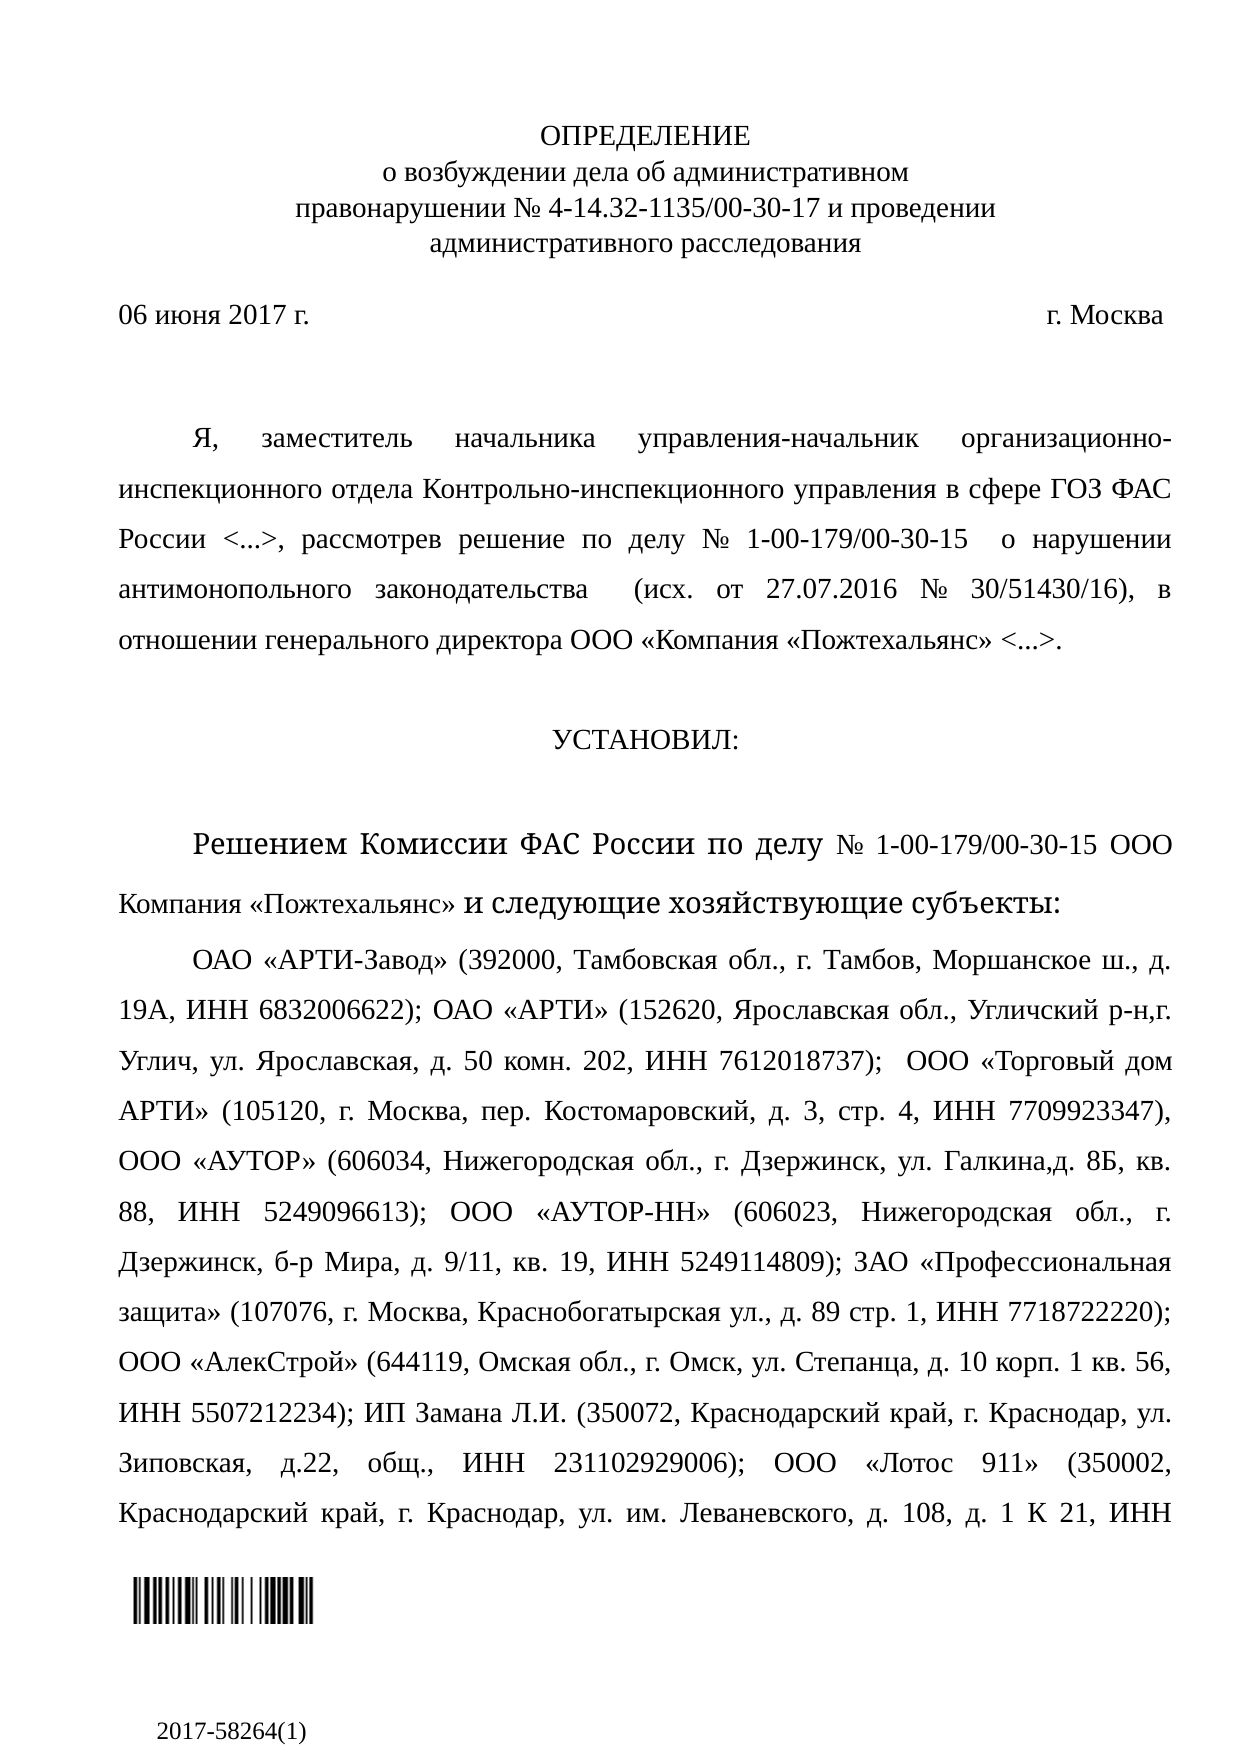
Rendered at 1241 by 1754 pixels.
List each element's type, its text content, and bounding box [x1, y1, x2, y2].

text правонарушении № 4-14.32-1135/00-30-17 и проведении [118, 190, 1173, 223]
text ОПРЕДЕЛЕНИЕ [118, 118, 1173, 152]
text о возбуждении дела об административном [118, 154, 1173, 187]
text УСТАНОВИЛ: [118, 722, 1173, 756]
text 06 июня 2017 г. г. Москва [118, 297, 1173, 331]
text ОАО «АРТИ-Завод» (392000, Тамбовская обл., г. Тамбов, Моршанское ш., д. 19А, ИНН 6832006622); ОАО «АРТИ» (152620, Ярославская обл., Угличский р-н,г. Углич, ул. Ярославская, д. 50 комн. 202, ИНН 7612018737); ООО «Торговый дом АРТИ» (105120, г. Москва, пер. Костомаровский, д. 3, стр. 4, ИНН 7709923347), ООО «АУТОР» (606034, Нижегородская обл., г. Дзержинск, ул. Галкина,д. 8Б, кв. 88, ИНН 5249096613); ООО «АУТОР-НН» (606023, Нижегородская обл., г. Дзержинск, б-р Мира, д. 9/11, кв. 19, ИНН 5249114809); ЗАО «Профессиональная защита» (107076, г. Москва, Краснобогатырская ул., д. 89 стр. 1, ИНН 7718722220); ООО «АлекСтрой» (644119, Омская обл., г. Омск, ул. Степанца, д. 10 корп. 1 кв. 56, ИНН 5507212234); ИП Замана Л.И. (350072, Краснодарский край, г. Краснодар, ул. Зиповская, д.22, общ., ИНН 231102929006); ООО «Лотос 911» (350002, Краснодарский край, г. Краснодар, ул. им. Леваневского, д. 108, д. 1 К 21, ИНН [118, 942, 1173, 1529]
picture [118, 1577, 331, 1624]
text административного расследования [118, 226, 1173, 259]
text Я, заместитель начальника управления-начальник организационно-инспекционного отдела Контрольно-инспекционного управления в сфере ГОЗ ФАС России <...>, рассмотрев решение по делу № 1-00-179/00-30-15 о нарушении антимонопольного законодательства (исх. от 27.07.2016 № 30/51430/16), в отношении генерального директора ООО «Компания «Пожтехальянс» <...>. [118, 421, 1173, 655]
text Решением Комиссии ФАС России по делу № 1-00-179/00-30-15 ООО Компания «Пожтехальянс» и следующие хозяйствующие субъекты: [118, 823, 1173, 922]
